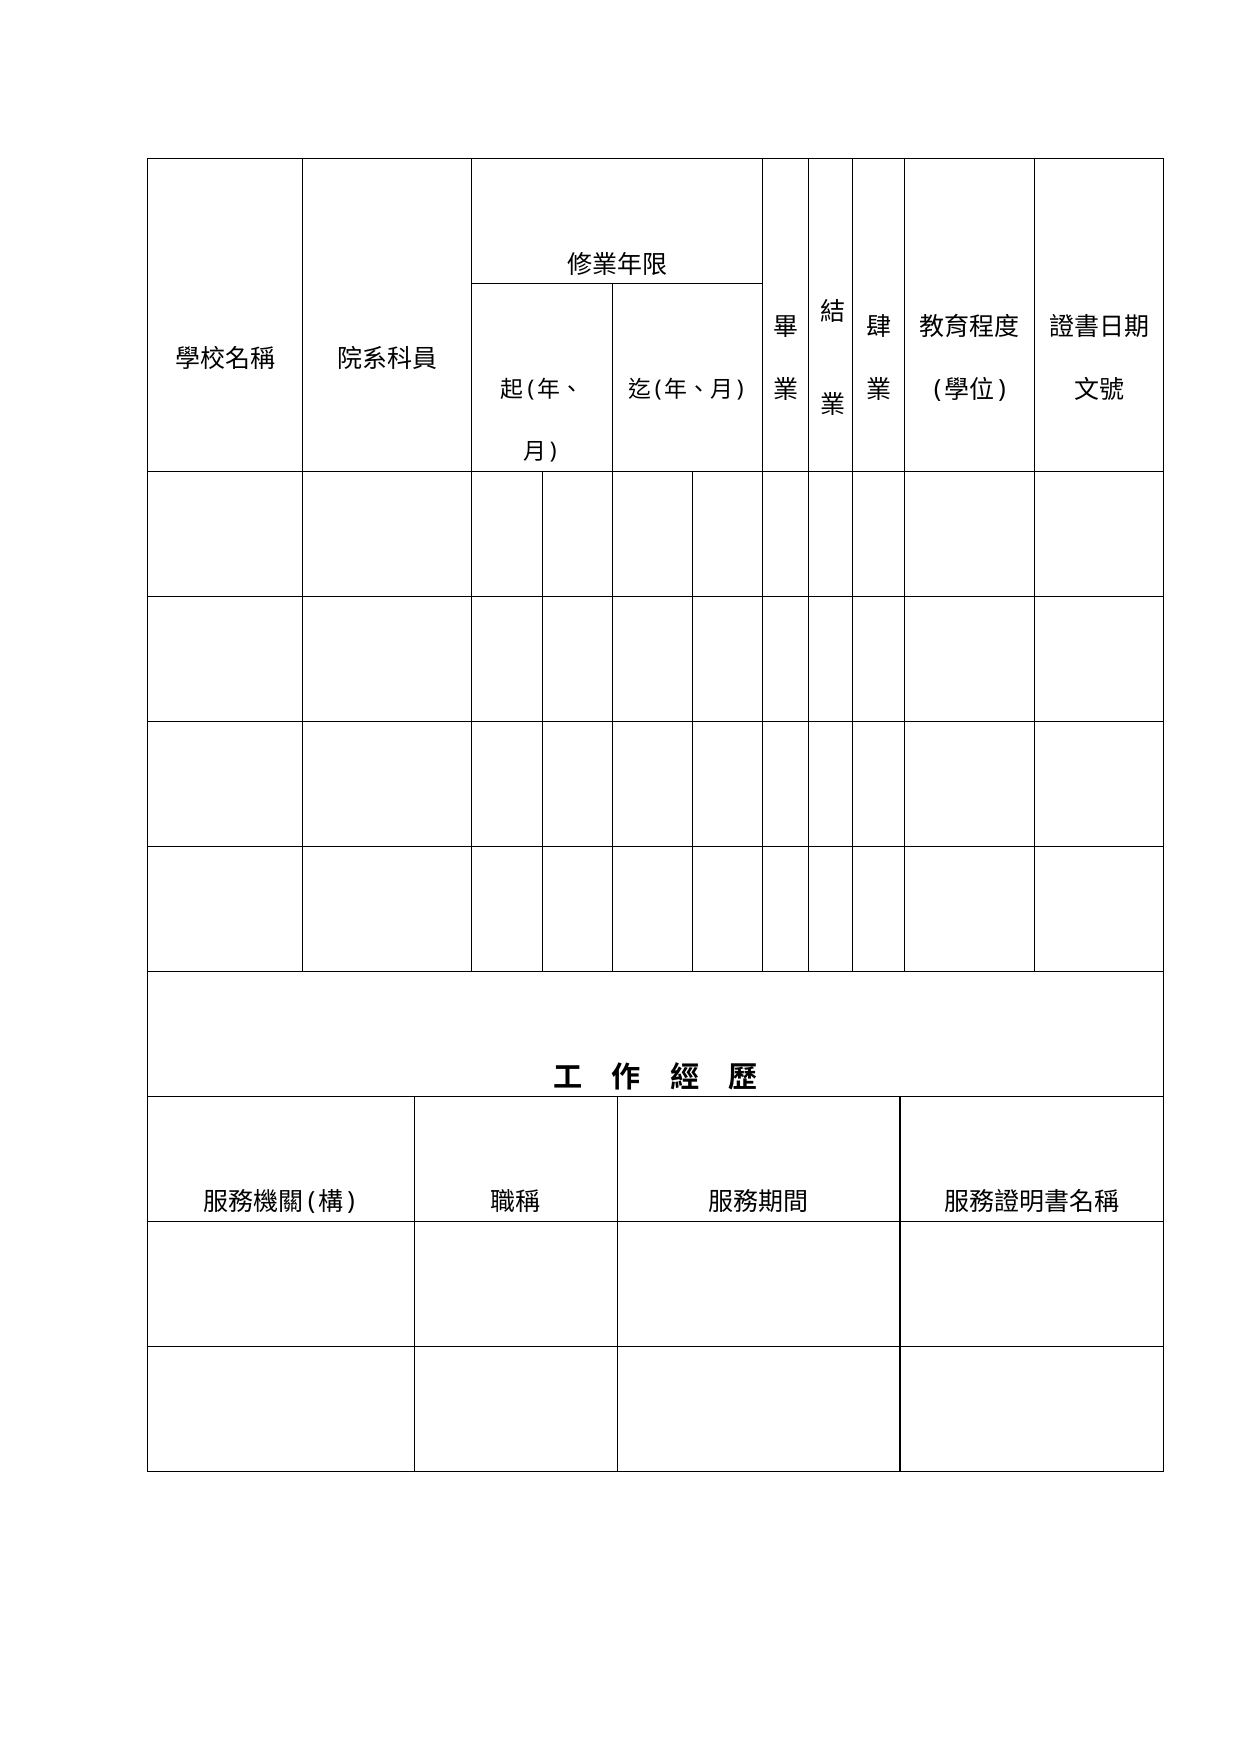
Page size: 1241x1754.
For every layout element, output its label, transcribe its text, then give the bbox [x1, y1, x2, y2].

table_cell 服務機關(構) [148, 1097, 414, 1221]
table_cell [472, 722, 542, 846]
table_cell [618, 1222, 899, 1346]
table_cell 教育程度(學位) [905, 159, 1034, 471]
table_cell [148, 1222, 414, 1346]
table_cell [853, 847, 904, 971]
table_cell [763, 847, 808, 971]
table_cell [905, 847, 1034, 971]
table_cell [809, 847, 852, 971]
table_cell 起(年、月) [472, 284, 612, 471]
table_cell [809, 597, 852, 721]
table_cell [763, 597, 808, 721]
table_cell [693, 597, 762, 721]
table_cell [853, 597, 904, 721]
table_cell 服務期間 [618, 1097, 899, 1221]
table_cell [763, 472, 808, 596]
table_cell [853, 722, 904, 846]
table_cell [303, 847, 471, 971]
table_cell 職稱 [415, 1097, 617, 1221]
table_cell 證書日期文號 [1035, 159, 1163, 471]
table_cell [613, 597, 692, 721]
table_cell [543, 472, 612, 596]
table_cell [613, 472, 692, 596]
table_cell [543, 722, 612, 846]
table_cell [905, 722, 1034, 846]
table_cell [148, 847, 302, 971]
table_cell [901, 1222, 1163, 1346]
table_cell [303, 597, 471, 721]
table_cell 肆業 [853, 159, 904, 471]
table_cell [613, 847, 692, 971]
table_cell [613, 722, 692, 846]
table_cell [618, 1347, 899, 1471]
table_cell [415, 1347, 617, 1471]
table_cell 結 業 [809, 159, 852, 471]
table_cell [148, 472, 302, 596]
table_cell [853, 472, 904, 596]
table_cell [693, 847, 762, 971]
table_cell [472, 597, 542, 721]
table_cell [303, 722, 471, 846]
table_cell [901, 1347, 1163, 1471]
table_cell [1035, 472, 1163, 596]
table_cell [1035, 847, 1163, 971]
table_cell 畢業 [763, 159, 808, 471]
table_cell [809, 472, 852, 596]
table_cell [543, 847, 612, 971]
table_cell 學校名稱 [148, 159, 302, 471]
table_cell [763, 722, 808, 846]
table_cell 工 作 經 歷 [148, 972, 1163, 1096]
table_cell [693, 472, 762, 596]
table_cell [1035, 597, 1163, 721]
table_cell 迄(年、月) [613, 284, 762, 471]
table_cell [905, 597, 1034, 721]
table_cell [809, 722, 852, 846]
table_cell [1035, 722, 1163, 846]
table_cell 修業年限 [472, 159, 762, 283]
table_cell 服務證明書名稱 [901, 1097, 1163, 1221]
table_cell 院系科員 [303, 159, 471, 471]
table_cell [148, 1347, 414, 1471]
table_cell [472, 847, 542, 971]
table_cell [472, 472, 542, 596]
table_cell [905, 472, 1034, 596]
table_cell [148, 597, 302, 721]
table_cell [148, 722, 302, 846]
table_cell [693, 722, 762, 846]
table_cell [543, 597, 612, 721]
table_cell [303, 472, 471, 596]
table_cell [415, 1222, 617, 1346]
